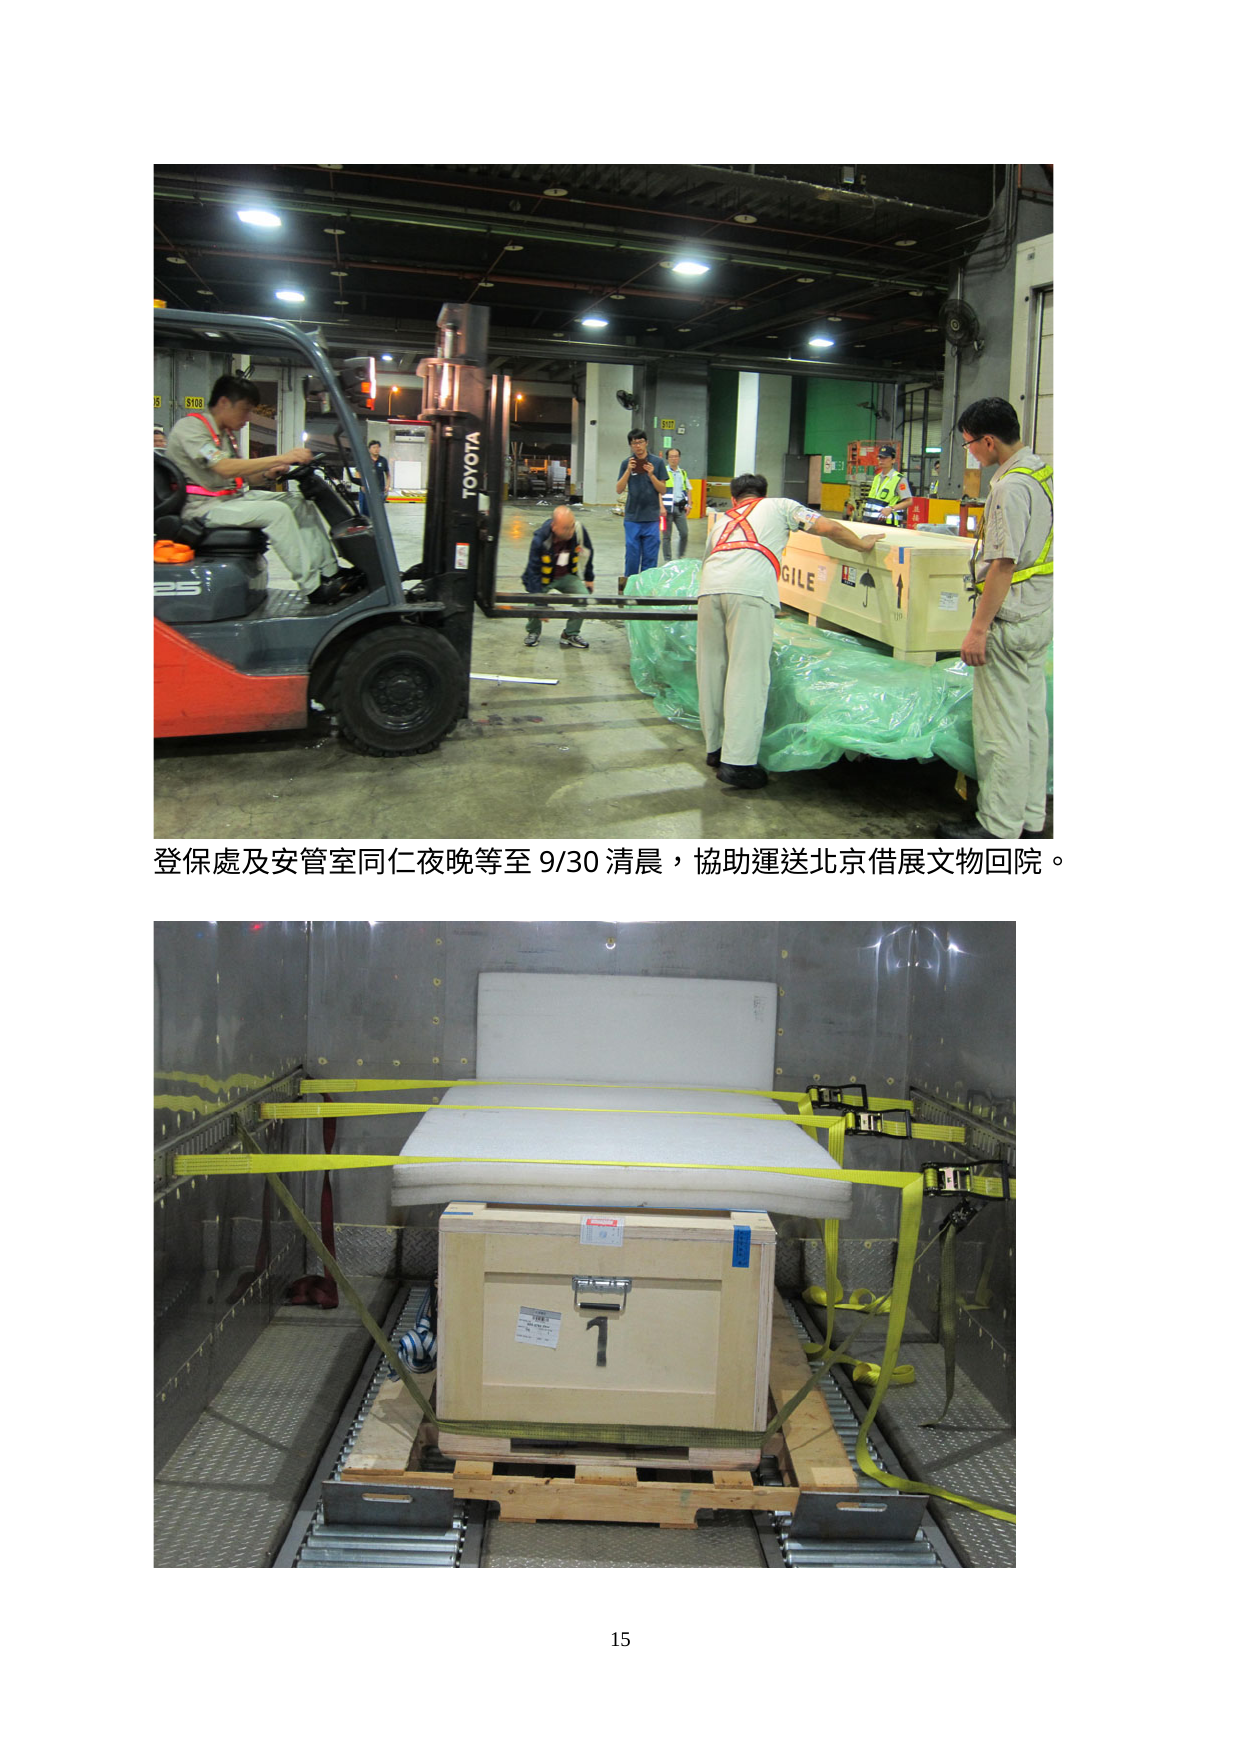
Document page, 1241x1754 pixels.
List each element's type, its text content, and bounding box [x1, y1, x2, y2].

picture [153, 921, 1016, 1568]
text 登保處及安管室同仁夜晚等至9/30清晨，協助運送北京借展文物回院。 [153, 839, 1087, 881]
picture [153, 164, 1054, 839]
